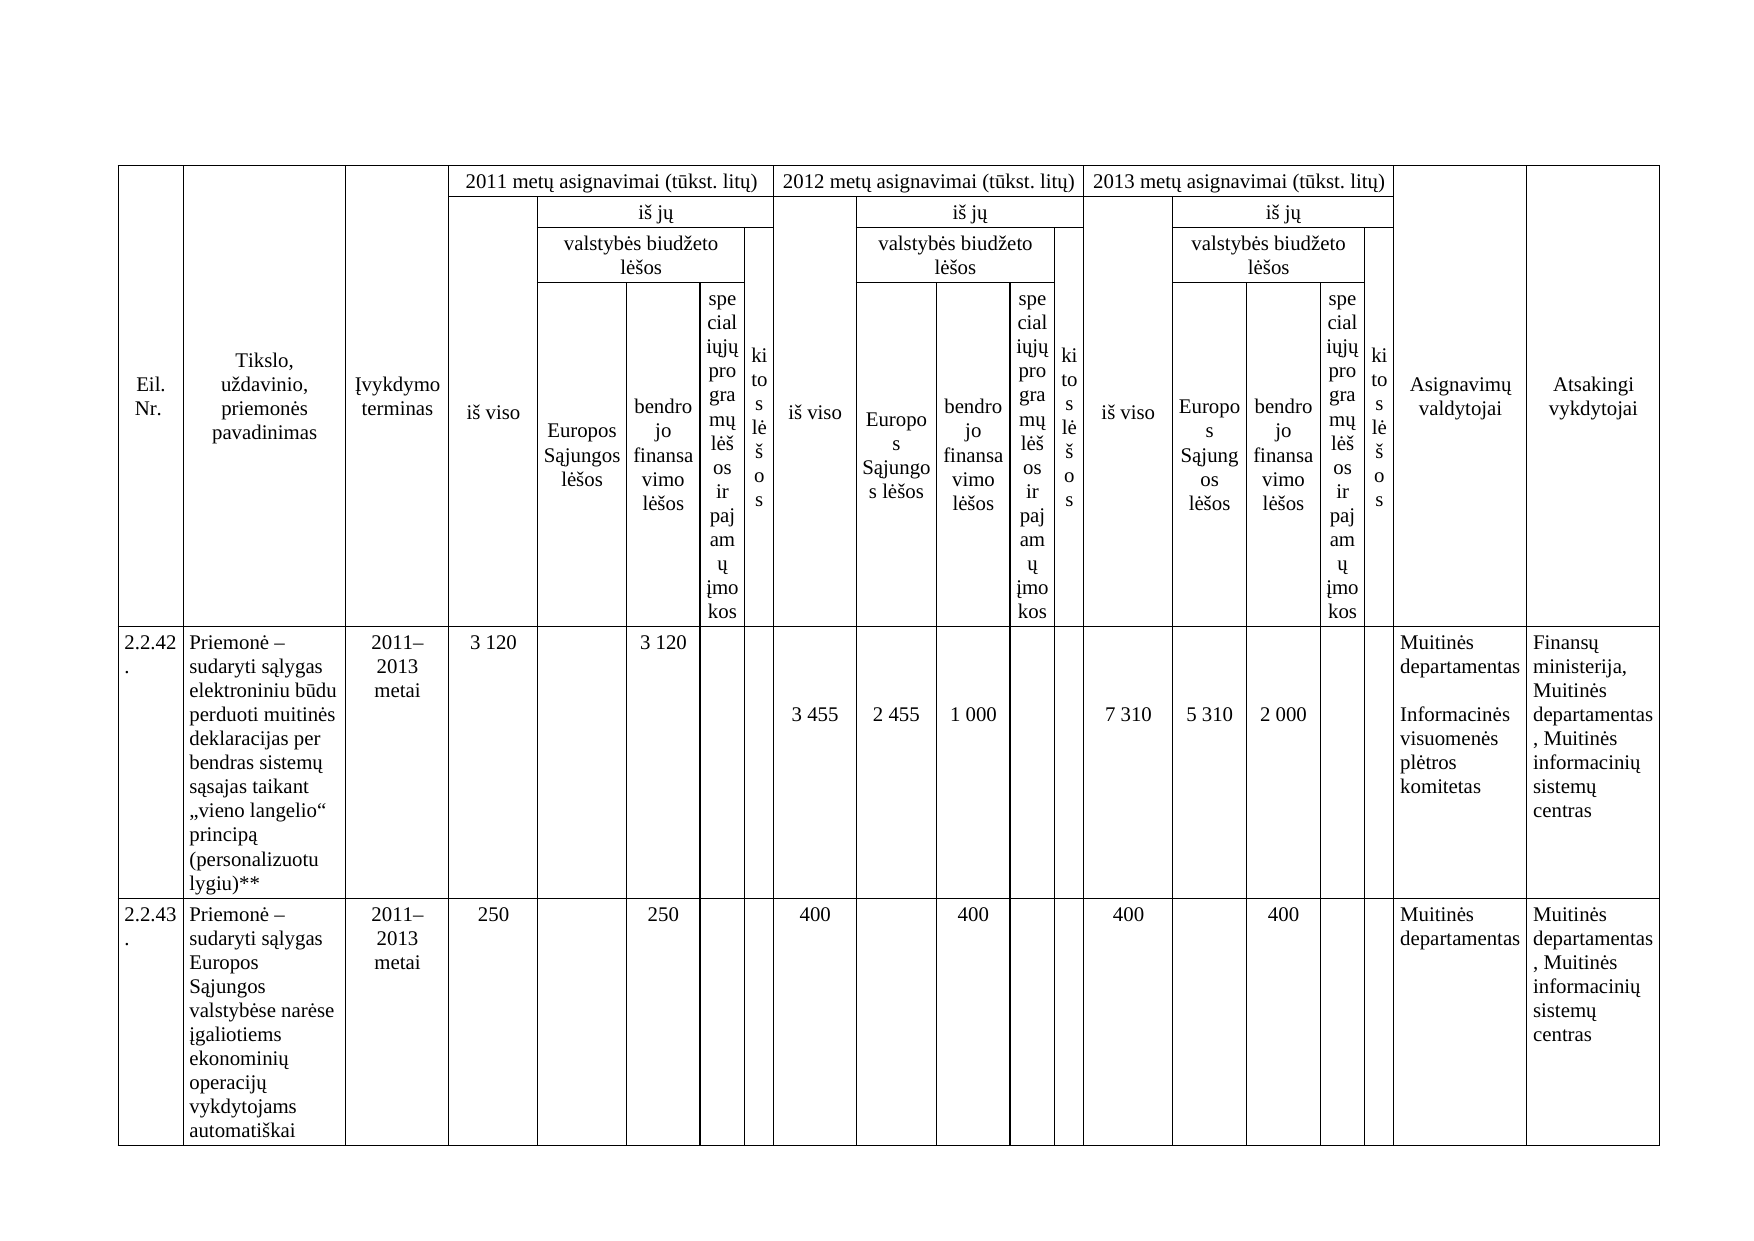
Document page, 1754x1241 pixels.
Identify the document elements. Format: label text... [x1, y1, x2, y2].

table_cell 2 455 [857, 627, 936, 897]
table_cell Muitinės departamentas, Muitinės informacinių sistemų centras [1527, 899, 1659, 1145]
table_cell Europos Sąjungos lėšos [538, 283, 626, 626]
table_cell iš jų [1173, 197, 1393, 227]
table_cell Muitinės departamentas Informacinės visuomenės plėtros komitetas [1394, 627, 1526, 897]
table_header 2013 metų asignavimai (tūkst. litų) [1084, 166, 1393, 196]
table_header Įvykdymo terminas [346, 166, 448, 626]
table_cell valstybės biudžeto lėšos [538, 228, 744, 282]
table_cell 3 120 [449, 627, 537, 897]
table_cell iš viso [1084, 197, 1172, 626]
table_cell 3 455 [774, 627, 856, 897]
table_cell [538, 899, 626, 1145]
table_cell Muitinės departamentas [1394, 899, 1526, 1145]
table_cell [701, 899, 744, 1145]
table_cell 400 [937, 899, 1009, 1145]
table_cell valstybės biudžeto lėšos [1173, 228, 1364, 282]
table_cell 2011– 2013 metai [346, 899, 448, 1145]
table_cell [1321, 899, 1364, 1145]
table_cell kitos lėšos [745, 228, 773, 626]
table_cell specialiųjų programų lėšos ir pajamų įmokos [1321, 283, 1364, 626]
table_cell [857, 899, 936, 1145]
table_cell 5 310 [1173, 627, 1246, 897]
table_cell 7 310 [1084, 627, 1172, 897]
table_cell iš jų [857, 197, 1083, 227]
table_cell [1365, 899, 1393, 1145]
table_cell iš viso [774, 197, 856, 626]
table_cell [745, 627, 773, 897]
table_cell bendrojo finansavimo lėšos [1247, 283, 1320, 626]
table_header Tikslo, uždavinio, priemonės pavadinimas [184, 166, 345, 626]
table_cell iš jų [538, 197, 773, 227]
table_cell [1055, 627, 1083, 897]
table_cell [701, 627, 744, 897]
table_header 2011 metų asignavimai (tūkst. litų) [449, 166, 773, 196]
table_cell [1011, 627, 1054, 897]
table_header Atsakingi vykdytojai [1527, 166, 1659, 626]
table_cell [1365, 627, 1393, 897]
table_cell valstybės biudžeto lėšos [857, 228, 1054, 282]
table_cell 2 000 [1247, 627, 1320, 897]
table_header 2012 metų asignavimai (tūkst. litų) [774, 166, 1083, 196]
table_cell [1011, 899, 1054, 1145]
table_cell Europos Sąjungos lėšos [1173, 283, 1246, 626]
table_cell [1321, 627, 1364, 897]
table_cell 3 120 [627, 627, 699, 897]
table_cell Finansų ministerija, Muitinės departamentas, Muitinės informacinių sistemų centras [1527, 627, 1659, 897]
table_cell bendrojo finansavimo lėšos [627, 283, 699, 626]
table_cell [538, 627, 626, 897]
table_cell 400 [1247, 899, 1320, 1145]
table_cell Priemonė – sudaryti sąlygas elektroniniu būdu perduoti muitinės deklaracijas per bendras sistemų sąsajas taikant „vieno langelio“ principą (personalizuotu lygiu)** [184, 627, 345, 897]
table_cell bendrojo finansavimo lėšos [937, 283, 1009, 626]
table_cell 250 [449, 899, 537, 1145]
table_cell kitos lėšos [1055, 228, 1083, 626]
table_cell Europos Sąjungos lėšos [857, 283, 936, 626]
table_cell [1055, 899, 1083, 1145]
table_cell kitos lėšos [1365, 228, 1393, 626]
table_cell Priemonė – sudaryti sąlygas Europos Sąjungos valstybėse narėse įgaliotiems ekonominių operacijų vykdytojams automatiškai apskaičiuoti juos dominančių prekių muitų ir kitų mokesčių sumas, taip pat gauti visą papildomą informaciją apie konkrečiai prekei taikomus reikalavimus ir apribojimus – būtinumą pateikti papildomus duomenis (neskaitant muitinės deklaracijos duomenų) ar dokumentus (licencijas, leidimus, sertifikatus ir kita) ir informaciją apie prekių įvežimui į Europos Sąjungos teritoriją ar išvežimui iš jos taikomus draudimus (bendradarbiavimo lygiu) [184, 899, 345, 1145]
table_cell 2011– 2013 metai [346, 627, 448, 897]
table_cell specialiųjų programų lėšos ir pajamų įmokos [701, 283, 744, 626]
table_cell 400 [774, 899, 856, 1145]
table_cell [1173, 899, 1246, 1145]
table_cell specialiųjų programų lėšos ir pajamų įmokos [1011, 283, 1054, 626]
table_cell 400 [1084, 899, 1172, 1145]
table_header Asignavimų valdytojai [1394, 166, 1526, 626]
table_cell 1 000 [937, 627, 1009, 897]
table_cell 250 [627, 899, 699, 1145]
table_header Eil. Nr. [119, 166, 183, 626]
table_cell [745, 899, 773, 1145]
table_cell iš viso [449, 197, 537, 626]
table_cell 2.2.42. [119, 627, 183, 897]
table_cell 2.2.43. [119, 899, 183, 1145]
